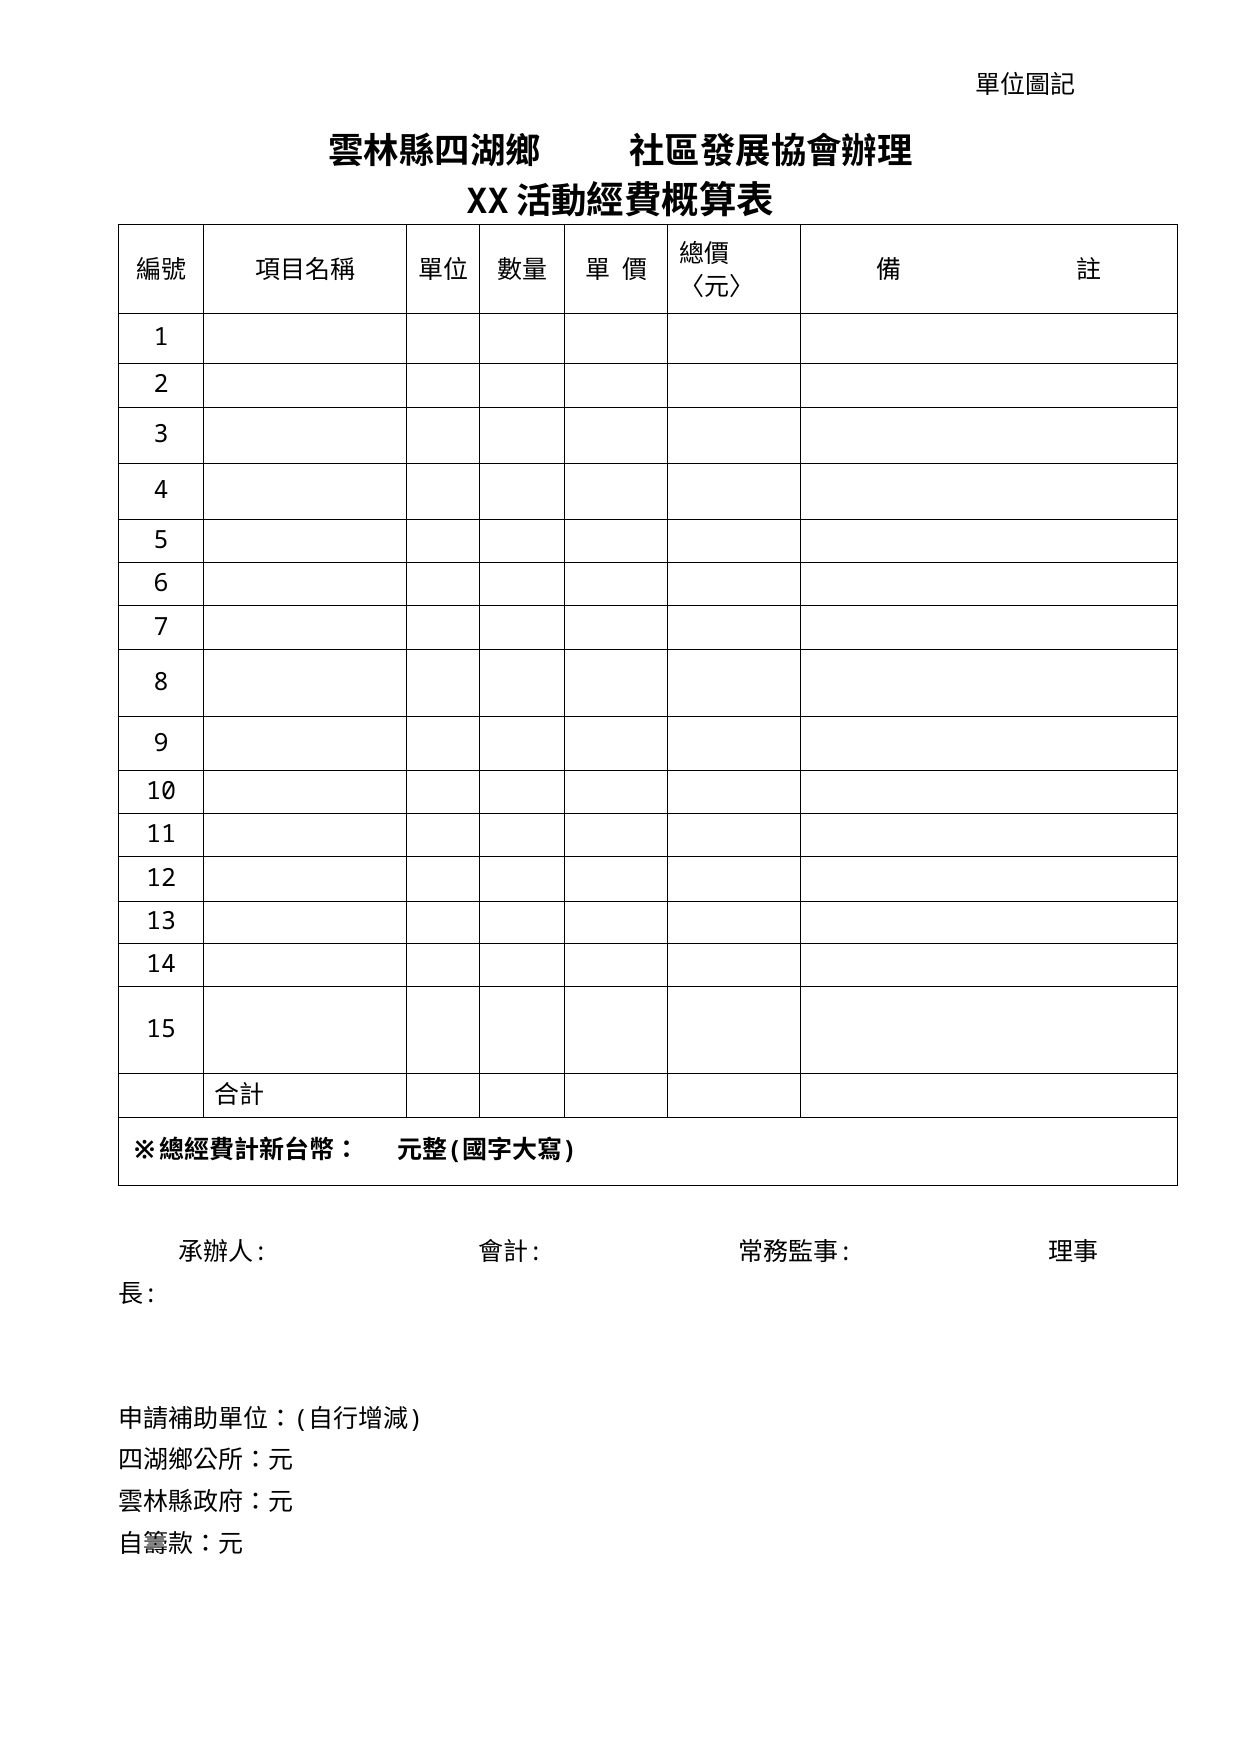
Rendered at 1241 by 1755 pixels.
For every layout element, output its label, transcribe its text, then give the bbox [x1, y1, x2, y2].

table_header 項目名稱 [204, 225, 406, 313]
table_cell 13 [119, 902, 203, 943]
text 申請補助單位：(自行增減) [118, 1394, 1122, 1436]
table_cell [565, 364, 667, 407]
table_cell [565, 464, 667, 518]
table_cell [668, 650, 800, 716]
table_cell 11 [119, 814, 203, 856]
table_cell [480, 314, 564, 362]
table_cell [668, 408, 800, 463]
table_cell [668, 1074, 800, 1117]
table_cell [668, 520, 800, 562]
table_cell [204, 650, 406, 716]
table_cell [119, 1074, 203, 1117]
table_header 單 價 [565, 225, 667, 313]
table_cell [407, 314, 479, 362]
table_cell [668, 314, 800, 362]
table_cell 6 [119, 563, 203, 605]
table_cell [480, 814, 564, 856]
table_cell [565, 606, 667, 649]
table_cell [204, 520, 406, 562]
text 單位圖記 [976, 65, 1109, 101]
table_cell [565, 314, 667, 362]
table_cell [668, 902, 800, 943]
table_cell [801, 606, 1177, 649]
table_cell 3 [119, 408, 203, 463]
table_cell [480, 364, 564, 407]
table_cell [480, 857, 564, 901]
table_cell [801, 814, 1177, 856]
table_cell 2 [119, 364, 203, 407]
table_cell [801, 902, 1177, 943]
table_cell 8 [119, 650, 203, 716]
table_cell [480, 464, 564, 518]
table_cell [407, 364, 479, 407]
table_cell [204, 408, 406, 463]
table_cell [668, 364, 800, 407]
text 承辦人: 會計: 常務監事: 理事長: [118, 1227, 1122, 1311]
table_cell [407, 814, 479, 856]
table_header 數量 [480, 225, 564, 313]
table_cell [204, 563, 406, 605]
table_cell [480, 771, 564, 813]
text 自籌款：元 [118, 1519, 1122, 1561]
table_cell [565, 902, 667, 943]
table_cell [407, 650, 479, 716]
table_cell [204, 902, 406, 943]
table_cell [480, 606, 564, 649]
table_cell [407, 563, 479, 605]
table_cell [668, 771, 800, 813]
table_cell [801, 857, 1177, 901]
table_cell [407, 771, 479, 813]
table_cell 14 [119, 944, 203, 986]
table_cell [668, 464, 800, 518]
table_cell [668, 944, 800, 986]
table_cell [480, 1074, 564, 1117]
table_cell [565, 771, 667, 813]
table_cell [801, 717, 1177, 770]
table_cell [407, 902, 479, 943]
table_cell [204, 771, 406, 813]
table_cell [204, 944, 406, 986]
table_cell [565, 563, 667, 605]
table_cell [204, 464, 406, 518]
table_cell [407, 987, 479, 1073]
table_cell [565, 650, 667, 716]
table_cell [565, 857, 667, 901]
table_header 單位 [407, 225, 479, 313]
text 雲林縣政府：元 [118, 1477, 1122, 1519]
table_cell 9 [119, 717, 203, 770]
table_cell 10 [119, 771, 203, 813]
table_cell [565, 408, 667, 463]
table_cell [668, 717, 800, 770]
table_cell [407, 464, 479, 518]
table_header 編號 [119, 225, 203, 313]
table_cell [204, 364, 406, 407]
table_cell [668, 563, 800, 605]
table_cell [204, 987, 406, 1073]
table_cell [407, 520, 479, 562]
table_cell [204, 814, 406, 856]
table_cell [480, 520, 564, 562]
table_cell [801, 314, 1177, 362]
table_cell 4 [119, 464, 203, 518]
table_cell 12 [119, 857, 203, 901]
table_cell [801, 771, 1177, 813]
table_cell [668, 606, 800, 649]
text XX活動經費概算表 [118, 172, 1122, 224]
table_cell [668, 857, 800, 901]
table_cell [480, 902, 564, 943]
table_cell [668, 814, 800, 856]
table_cell [801, 464, 1177, 518]
table_cell [407, 857, 479, 901]
table_cell [480, 944, 564, 986]
table_cell [801, 408, 1177, 463]
table_cell [668, 987, 800, 1073]
table_cell [801, 1074, 1177, 1117]
table_cell [565, 987, 667, 1073]
table_cell [565, 814, 667, 856]
table_cell [801, 650, 1177, 716]
table_cell [565, 520, 667, 562]
table_cell [407, 1074, 479, 1117]
table_header 備 註 [801, 225, 1177, 313]
table_cell [801, 520, 1177, 562]
table_cell [204, 606, 406, 649]
table_cell [204, 314, 406, 362]
table_cell 合計 [204, 1074, 406, 1117]
table_cell 1 [119, 314, 203, 362]
table_cell [407, 944, 479, 986]
table_cell [801, 944, 1177, 986]
table_cell [565, 1074, 667, 1117]
table_cell [480, 563, 564, 605]
table_cell [407, 606, 479, 649]
table_cell [480, 650, 564, 716]
table_cell [407, 717, 479, 770]
text 雲林縣四湖鄉 社區發展協會辦理 [118, 130, 1122, 172]
table_cell [480, 987, 564, 1073]
table_cell [480, 408, 564, 463]
table_header 總價〈元〉 [668, 225, 800, 313]
text 四湖鄉公所：元 [118, 1436, 1122, 1477]
table_cell [565, 717, 667, 770]
table_cell [204, 717, 406, 770]
table_cell [565, 944, 667, 986]
table_cell ※總經費計新台幣： 元整(國字大寫) [119, 1118, 1177, 1184]
table_cell 7 [119, 606, 203, 649]
table_cell 5 [119, 520, 203, 562]
table_cell [204, 857, 406, 901]
table_cell [801, 364, 1177, 407]
table_cell [407, 408, 479, 463]
table_cell 15 [119, 987, 203, 1073]
table_cell [801, 563, 1177, 605]
table_cell [801, 987, 1177, 1073]
table_cell [480, 717, 564, 770]
